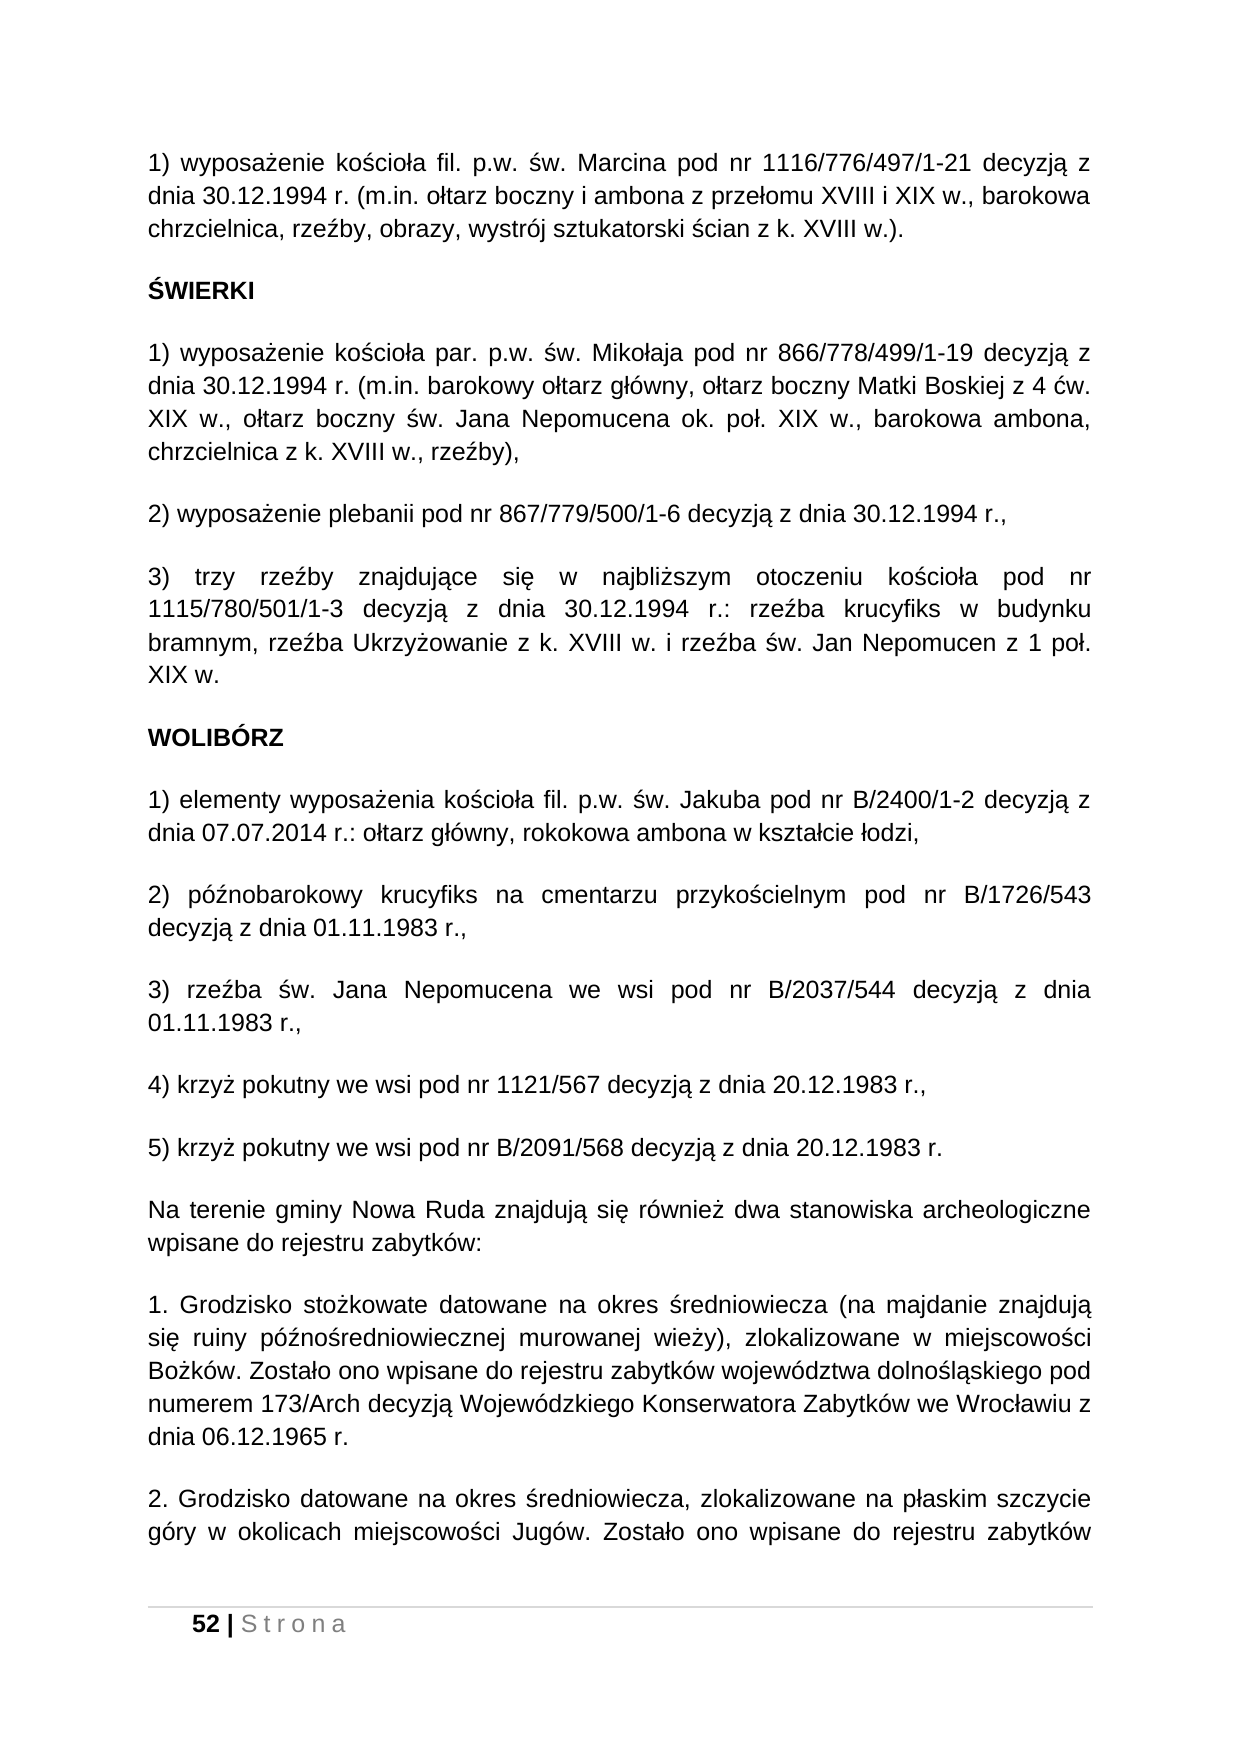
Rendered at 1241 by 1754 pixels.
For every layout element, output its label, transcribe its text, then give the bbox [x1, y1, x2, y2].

text 1) wyposażenie kościoła par. p.w. św. Mikołaja pod nr 866/778/499/1-19 decyzją z dnia 30.12.1994 r. (m.in. barokowy ołtarz główny, ołtarz boczny Matki Boskiej z 4 ćw. XIX w., ołtarz boczny św. Jana Nepomucena ok. poł. XIX w., barokowa ambona, chrzcielnica z k. XVIII w., rzeźby), [148, 338, 1093, 466]
text WOLIBÓRZ [148, 723, 1093, 751]
text 2) późnobarokowy krucyfiks na cmentarzu przykościelnym pod nr B/1726/543 decyzją z dnia 01.11.1983 r., [148, 880, 1093, 942]
text 3) rzeźba św. Jana Nepomucena we wsi pod nr B/2037/544 decyzją z dnia 01.11.1983 r., [148, 975, 1093, 1037]
text 5) krzyż pokutny we wsi pod nr B/2091/568 decyzją z dnia 20.12.1983 r. [148, 1133, 1093, 1161]
text 2. Grodzisko datowane na okres średniowiecza, zlokalizowane na płaskim szczycie góry w okolicach miejscowości Jugów. Zostało ono wpisane do rejestru zabytków [148, 1484, 1093, 1546]
text Na terenie gminy Nowa Ruda znajdują się również dwa stanowiska archeologiczne wpisane do rejestru zabytków: [148, 1195, 1093, 1257]
text ŚWIERKI [148, 276, 1093, 304]
text 2) wyposażenie plebanii pod nr 867/779/500/1-6 decyzją z dnia 30.12.1994 r., [148, 499, 1093, 528]
text 4) krzyż pokutny we wsi pod nr 1121/567 decyzją z dnia 20.12.1983 r., [148, 1071, 1093, 1099]
text 1) elementy wyposażenia kościoła fil. p.w. św. Jakuba pod nr B/2400/1-2 decyzją z dnia 07.07.2014 r.: ołtarz główny, rokokowa ambona w kształcie łodzi, [148, 785, 1093, 847]
text 1) wyposażenie kościoła fil. p.w. św. Marcina pod nr 1116/776/497/1-21 decyzją z dnia 30.12.1994 r. (m.in. ołtarz boczny i ambona z przełomu XVIII i XIX w., barokowa chrzcielnica, rzeźby, obrazy, wystrój sztukatorski ścian z k. XVIII w.). [148, 148, 1093, 242]
text 3) trzy rzeźby znajdujące się w najbliższym otoczeniu kościoła pod nr 1115/780/501/1-3 decyzją z dnia 30.12.1994 r.: rzeźba krucyfiks w budynku bramnym, rzeźba Ukrzyżowanie z k. XVIII w. i rzeźba św. Jan Nepomucen z 1 poł. XIX w. [148, 561, 1093, 689]
text 1. Grodzisko stożkowate datowane na okres średniowiecza (na majdanie znajdują się ruiny późnośredniowiecznej murowanej wieży), zlokalizowane w miejscowości Bożków. Zostało ono wpisane do rejestru zabytków województwa dolnośląskiego pod numerem 173/Arch decyzją Wojewódzkiego Konserwatora Zabytków we Wrocławiu z dnia 06.12.1965 r. [148, 1290, 1093, 1451]
